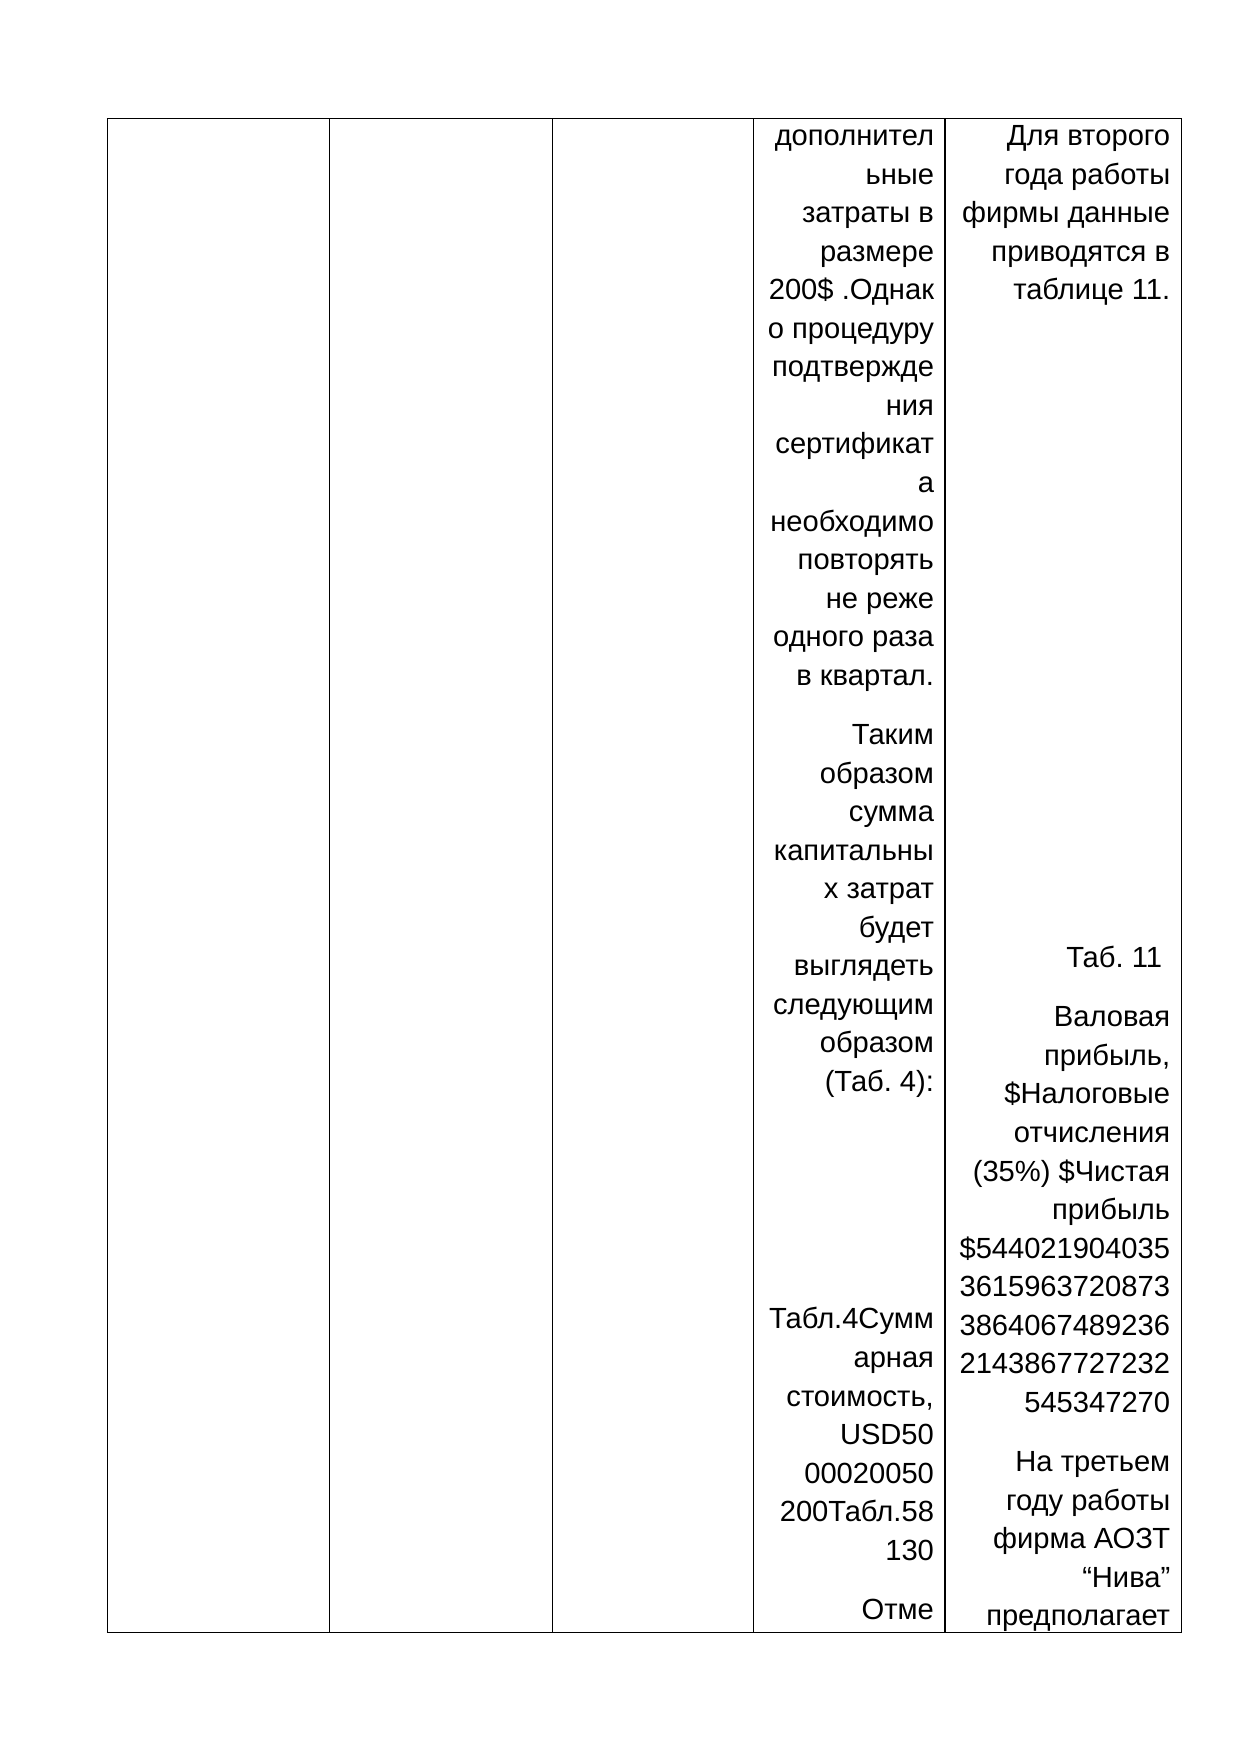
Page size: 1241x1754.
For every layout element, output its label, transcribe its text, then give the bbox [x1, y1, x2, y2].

table_header дополнительные затраты в размере 200$ .Однако процедуру подтверждения сертификата необходимо повторять не реже одного раза в квартал. Таким образом сумма капитальных затрат будет выглядеть следующим образом (Таб. 4): Табл.4Суммарная стоимость, USD50 00020050 200Табл.58130 Отме [754, 119, 944, 1632]
table_header [553, 119, 753, 1632]
table_header Цена 1кг, руб3750350035714600750042855333 Качество хлеба может характеризоваться следующими свойствами: вкусовые качества, срок хранения хлеба, в течение которого хлеб не теряет своих качеств, энергетическая ценность, полезность (содержание полезных витаминов, минералов). Представим и опишем качества хлеба, продаваемого в Комсомольском районе ( Таб.2 ) : Таб.2 Полезность (витамины)* на 100 гр, мг 0.960.851.742.012.172.142.21 * Имеется ввиду витамины В1, В2, РР. Эти и другие данные в приведенной таблице взяты из “Книги о вкусной и здоровой пищи”. Как видно из таблицы, батон особый имеет прекрасные вкусовые качества, (оценка производилась жителями Автозаводского района, которые знакомы с этим батоном). Батон “Особый” имеет большой срок хранения, который обеспечивает ему специальные добавки, входящие в состав батона. Кроме того, батон отличается более высокой калорийностью. Этот факт может отпугнуть людей, имеющие проблемы с излишнем весом, но вот остальным людям , по-настоящему ценящих вкусный хлеб, батон “Особый” придется по вкусу. В нем же и содержится больше витаминов. Конечно же , те или иные сорта хлеба имеют свои достоинства и недостатки (например , ржаной хлеб содержит больше полезных для организма минералов и имеет невысокую цену, пшеничный же богат белками и имеет более лучшие вкусовые качества ), но все же батон “Особый ” имеет ряд преимуществ, с которыми жители Комсомольского района смогут ознакомиться в ближайшем будущем. Анализ положения дел на рынке. Оценим рынок хлеба в Комсомольском районе. Для начала оговоримся , что речь пойдет только о хлебе, не включая другие изделия из теста и кондитерские продукты. По статистическим данным (газета “Площадь Свободы “) в Комсомольском районе на конец 1996 года проживало 118.2 тысячи человек. Суточное потребление хлеба составляло около 39100 килограмм. Потребление на душу, таким образом составляло 330 грамма в сутки. Потребление хлеба не имеет выраженного сезонного характера и одинаково в течении всего года. На рынке Комсомольского района работают 4 крупных фирмы, занимающихся производством хлеба. Это такие фирмы как: “Тольятти - Хлеб”, “Лада-Хлеб”, “Дока-Хлеб”, “Хлебзавод № 2”. В районе расположены 18 торговых точек, торгующих хлебом. В ниже приведенной таблице (Таб.3) приведены объемы продаж и доля рынка каждой фирмы. Таб. 3 При описании производственного процесса необходимо указать производственный график работы. Предполагается организовать 8-ми часовой рабочей день с одной рабочей сменой, без выходных (30 рабочих дней в месяц ). С учетом возможно максимальной мощности мини-пекарни 400 батонов в час ( 100 батонов через каждые 15 минут , в течении которых выпекается одна партия продукции), представим в таблице 5 основные производственные характеристики производства. 4000,451,6728,20817,55300400340165150 Коммерческий директор выполняет роль управляющего, принимает все производственные решения, вопросы, связанные с заключением договоров, реализацией готовой продукции, рекламы и др. Бухгалтер фирмы ведет все бухгалтерские расчеты, рассчетзарплаты, составляет баланс, готовит всю необходимую документацию в ГосНИ. Пекари (2 человека) непосредственно работают на мини-пекарне, следят за производственном процессом, проверяют качество продукции. Разнорабочие занимаются доставкой сырья к месту производства, загружают сырье в смесительные котлы, доставляют готовую продукцию к месту продажи, кроме того, производят мелкий ремонт оборудования ( по необходимости ) и убирают помещение в конце рабочего дня. Продавец отпускает готовую продукцию, а кассир ведет расчетные операции с покупателями. Заработанная плата относится к постоянным издержкам и включается в себестоимость готовой продукции. Кроме того, к постоянным издержкам можно отнести и следующие издержки, представленные в таблице 8. Таб.8 Как видно из таблицы 8 к ежемесячным издержкам относятся отчисления от фонда заработанной платы, амортизационные отчисления (10%- процент годовой амортизации, 0.1/12=0.083- доля ежемесячных отчислений от стоимости основных фондов), отчисления на налог на имущество (1.5% в год от стоимости О.Ф. 0.015.12- ежемесячные отчисления). Кроме этого, к ежемесячным издержкам относятся: плата за аренду помещений, за аренду машины, расходы на машину, плата за электроэнергию, которая используется при производственном процессе и расходы на рекламу. Таким образом, постоянные издержки составляют 5793,79$ в месяц. Подсчитаем цену одного батона и точку окупаемости, то есть минимальное количество батонов, производство которых окупает все затраты. Стоимость 1 тонны сырья составляет 283 $. Из одной тонны сырья можно сделать 1000 / 0.45 =2222 батонов. Таким образом, стоимость одного батона составляет 283$ / 2222= 0.13$ (стоимость без учета постоянных издержек). Выпуск в первый месяц составит 39600 батонов. На один батон придется 5794/39600=0.14$. Таким образом, стоимость одного батона составит 0.13$+0.15$=0.28 $. Стоимость батона устанавливается в размере 0.4$ за батон (издержки + прибыль (40%)). Прибыль, с одного батона составляет 0.13$.Рассчитаем точку самоокупаемости: x*0.4=5794 + 0.13*x.Отсюда х= 5794/ 0.27= 21460 батонов в месяц. Финансовый план. Настоящий раздел рассматривает вопросы финансового обеспечения деятельности фирмы и наиболее эффективного использования имеющихся денежных средств на основе оценки текущей финансовой информации и прогноза объемов реализации товаров на рынках в последующие периоды. Прогноз объема продаж отражает за каждый период результаты взаимодействия фирмы и ее целевых рынков по каждому товару и рынку. Все расчеты выполняются на три года с момента освоения проекта : для первого года- по месяцам, второго- по кварталам, третьего - суммарно на весь год. В таблице 9 приводятся показатели прогнозируемой деятельности фирмы за первый год работы. Таб.9 Валовая прибыль, $Налоговые отчисления (35%) $Чистая прибыль500117503251532818653463565519793676598320943888631022084101663723234314696424374526729125524739761826664952794527815164827328955377860030105590Итого 554400 221 760 140143 81605 28560 53041 Подсчитаем основные показатели эффективности производства ( таблица 10): 4.410.22 Уровень рентабельности производства составляет 37.8 %. Каждый вложенный доллар в основные фонды дает выручку в 4.41 $. На 1$ доллар выручки необходимо вложить 0.22$ в основные фонды. Для второго года работы фирмы данные приводятся в таблице 11. Таб. 11 Валовая прибыль, $Налоговые отчисления (35%) $Чистая прибыль $544021904035361596372087338640674892362143867727232545347270 На третьем году работы фирма АОЗТ “Нива” предполагает выйти на полную мощность (400 батонов в час , 3200 батонов за 8-ми часовой рабочий день). Результаты работы за третий год составят: 1152000 батонов, выручка 460800 $, издержки 216252 $, валовая прибыль 244548$, налоговые отчисления 85584$, чистая прибыль составит 158964 $. Теперь рассчитаем срок окупаемости данного проекта. В таблице 12 приводятся результаты финансовой деятельности фирмы помесячно и величина долга с учетом его роста ( 2% в месяц, 24% годовых в год в валюте). -50 200-47 953-45 514-42 883-40 060-37 046-33 840-30 445-26 859-23 084-19 120-14 966-10 625-6 096-1 3803 5238 612 Таким образом, как видно из таблицы 12, мини-пекарня окупает все затраты через 14 месяцев работы ( 1год и 2 месяца). Графическая интерпретация срока окупаемости представлена на следующем рисунке. Маркетинг-план Рассмотрим в этом пункте следующие моменты: покупатели продукции нашей фирмы, система ценообразования , реклама и система сбыта готовой продукции. Потенциальными покупателями нашей продукции являются все жители Комсомольского района, а также близлежащего Шлюзового района и жители города Жигулевска, которые часто пребывают в Комсомольском районе ( работающие , учащиеся и др.). Стоимость батона невысока и позволить его купить могут люди со средним и высоким доходами. Таких по данным около 40 процентов. Система ценообразования на продукцию заключается в следующем. Рассчитывается себестоимость готовой продукции и прибавляется желаемая прибыль с каждого батона. Цена батона зависит от затрат на изготовление продукции и может меняться. Данные расчета цены приводятся ниже. Стоимость рассчитана $, продаваться же батоны будут в рублях . При изменении цен на сырье или повышении стоимости доллара стоимость батона будет меняться лишь раз в месяц, если повышение окажется выше 10%. На рекламные цели ежемесячно отводится 150$ и плюс полтора процента от выручки. В первый месяц работы предполагается каждую неделя проводить так называемые бесплатные дегустации батона для ознакомления с продукцией фирмы. В последующие месяцы предполагается распространение рекламных листов (в основном в местах, где продается хлеб а также в других продовольственных магазинах), реклама на местном телевидении, печать в СМИ. Канал сбыта представляет собой розничную торговлю в магазине при хлебзаводе. В последующем предполагается продажа с передвижных “Тонарах” (предполагаемые места продажи: рынок Комсомольского района , универмаг “Комсомольский”, остановка ул. Громовой). Резюме. Фирма АОЗТ “Нива” предлагает проект организации мини-пекарни по выпуску батона “Особый”, отличающийся своими превосходными вкусовыми свойствами и лучшим соотношением качества и цены. Цель работы фирмы – более полное удовлетворение потребностей населения города в качественном и вкусном хлебе. Предлагаемый проект осуществляется следующими учредителями АООТ “Тольятти-Хлеб ” ( 50% ) и двумя физ. лицами ( по 25 %). Предприятие организовывается в Комсомольском районе на базе хлебокомбината “Тольятти-Хлеб”, что позволяет немедленно организовать работу мини-пекарни без дополнительных затрат на кап. строительство при непосредственной поддержки самого учредителя . В стоимость проекта ( 50200 $) входят сам комплект мини-пекарни фирмы "Синдика-Курал", отличающийся высоким качеством при сравнительно невысокой цене и комплект документации( 200 $) для организации выпуска батона. Для организации работы мини-пекарни требуются незначительные производственные площади и небольшой коллектив ( до 8 человек), что положительно отличает мини-пекарню от крупного хлебокомбината. Выпуск хлеба на мини-пекарнях позволяет более мобильнее работать на рынке, реагируя на его изм енения .Данный проект является высокорентабельным ( до 40 %) и предполагается окупить затраты в течении 1 года и 2 месяцев. Батон “Особый” смогли уже оценить жители Автозаводского района, теперь же есть шанс и жителей Комсомольского района попробовать настоящий хлеб. Но это осуществиться в том случае если Вы окажите доверие нашей фирме и предоставите кредит в размере 50200 $. [946, 119, 1181, 1632]
table_header [330, 119, 552, 1632]
table_header [108, 119, 329, 1632]
